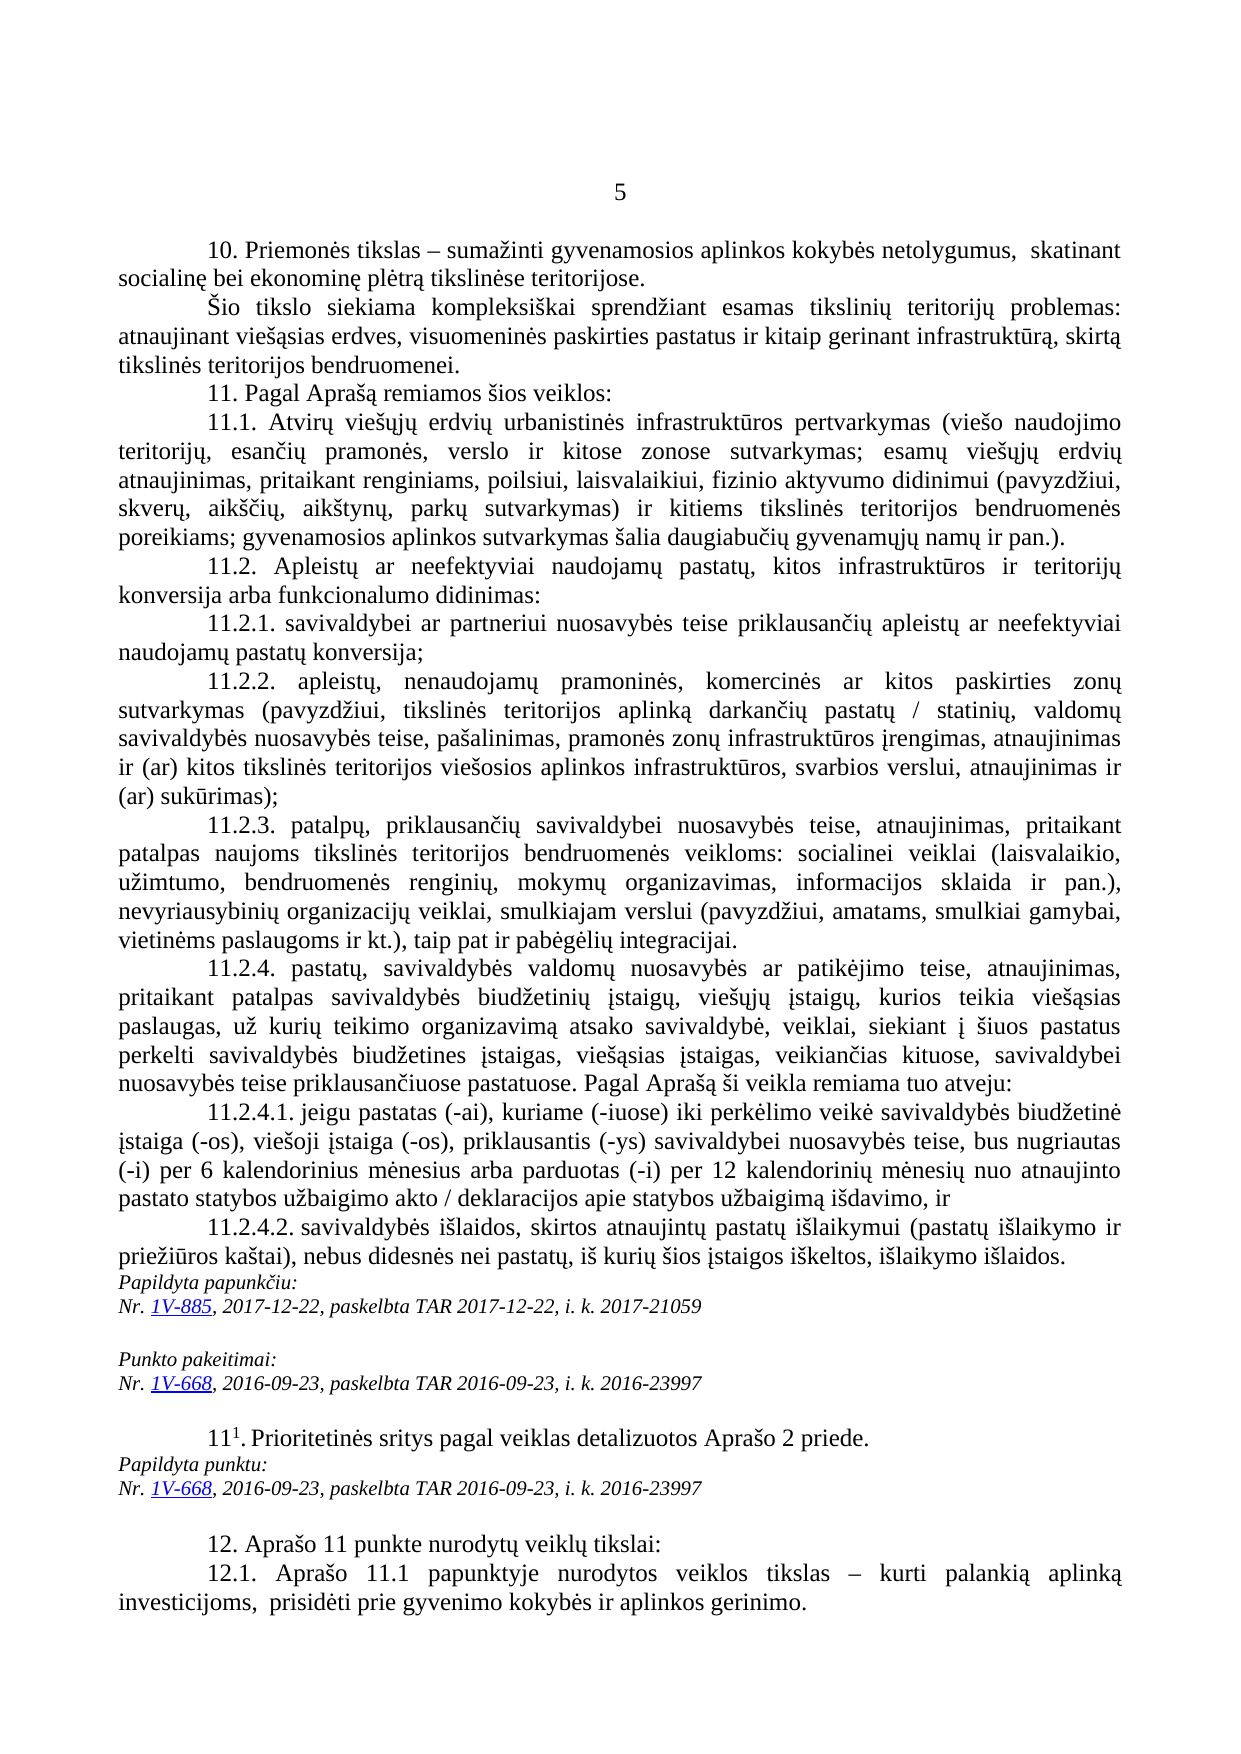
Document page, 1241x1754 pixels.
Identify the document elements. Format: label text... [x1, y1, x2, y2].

text Šio tikslo siekiama kompleksiškai sprendžiant esamas tikslinių teritorijų problemas: atnaujinant viešąsias erdves, visuomeninės paskirties pastatus ir kitaip gerinant infrastruktūrą, skirtą tikslinės teritorijos bendruomenei. [118, 292, 1122, 378]
text Punkto pakeitimai: [118, 1347, 1122, 1371]
text Nr. 1V-668, 2016-09-23, paskelbta TAR 2016-09-23, i. k. 2016-23997 [118, 1476, 1122, 1500]
text 111. Prioritetinės sritys pagal veiklas detalizuotos Aprašo 2 priede. [118, 1423, 1122, 1452]
text Papildyta papunkčiu: [118, 1270, 1122, 1294]
text 12. Aprašo 11 punkte nurodytų veiklų tikslai: [118, 1529, 1122, 1558]
text 12.1. Aprašo 11.1 papunktyje nurodytos veiklos tikslas – kurti palankią aplinką investicijoms, prisidėti prie gyvenimo kokybės ir aplinkos gerinimo. [118, 1558, 1122, 1616]
text 11.2.4.2. savivaldybės išlaidos, skirtos atnaujintų pastatų išlaikymui (pastatų išlaikymo ir priežiūros kaštai), nebus didesnės nei pastatų, iš kurių šios įstaigos iškeltos, išlaikymo išlaidos. [118, 1212, 1122, 1270]
text 11.2.2. apleistų, nenaudojamų pramoninės, komercinės ar kitos paskirties zonų sutvarkymas (pavyzdžiui, tikslinės teritorijos aplinką darkančių pastatų / statinių, valdomų savivaldybės nuosavybės teise, pašalinimas, pramonės zonų infrastruktūros įrengimas, atnaujinimas ir (ar) kitos tikslinės teritorijos viešosios aplinkos infrastruktūros, svarbios verslui, atnaujinimas ir (ar) sukūrimas); [118, 666, 1122, 810]
text 11.2.4. pastatų, savivaldybės valdomų nuosavybės ar patikėjimo teise, atnaujinimas, pritaikant patalpas savivaldybės biudžetinių įstaigų, viešųjų įstaigų, kurios teikia viešąsias paslaugas, už kurių teikimo organizavimą atsako savivaldybė, veiklai, siekiant į šiuos pastatus perkelti savivaldybės biudžetines įstaigas, viešąsias įstaigas, veikiančias kituose, savivaldybei nuosavybės teise priklausančiuose pastatuose. Pagal Aprašą ši veikla remiama tuo atveju: [118, 953, 1122, 1097]
text 11.2. Apleistų ar neefektyviai naudojamų pastatų, kitos infrastruktūros ir teritorijų konversija arba funkcionalumo didinimas: [118, 551, 1122, 608]
text 10. Priemonės tikslas – sumažinti gyvenamosios aplinkos kokybės netolygumus, skatinant socialinę bei ekonominę plėtrą tikslinėse teritorijose. [118, 235, 1122, 292]
text 11.1. Atvirų viešųjų erdvių urbanistinės infrastruktūros pertvarkymas (viešo naudojimo teritorijų, esančių pramonės, verslo ir kitose zonose sutvarkymas; esamų viešųjų erdvių atnaujinimas, pritaikant renginiams, poilsiui, laisvalaikiui, fizinio aktyvumo didinimui (pavyzdžiui, skverų, aikščių, aikštynų, parkų sutvarkymas) ir kitiems tikslinės teritorijos bendruomenės poreikiams; gyvenamosios aplinkos sutvarkymas šalia daugiabučių gyvenamųjų namų ir pan.). [118, 407, 1122, 551]
text Nr. 1V-668, 2016-09-23, paskelbta TAR 2016-09-23, i. k. 2016-23997 [118, 1371, 1122, 1395]
text 11.2.3. patalpų, priklausančių savivaldybei nuosavybės teise, atnaujinimas, pritaikant patalpas naujoms tikslinės teritorijos bendruomenės veikloms: socialinei veiklai (laisvalaikio, užimtumo, bendruomenės renginių, mokymų organizavimas, informacijos sklaida ir pan.), nevyriausybinių organizacijų veiklai, smulkiajam verslui (pavyzdžiui, amatams, smulkiai gamybai, vietinėms paslaugoms ir kt.), taip pat ir pabėgėlių integracijai. [118, 810, 1122, 953]
text 11.2.1. savivaldybei ar partneriui nuosavybės teise priklausančių apleistų ar neefektyviai naudojamų pastatų konversija; [118, 608, 1122, 666]
text Papildyta punktu: [118, 1452, 1122, 1476]
text 11. Pagal Aprašą remiamos šios veiklos: [118, 378, 1122, 407]
text Nr. 1V-885, 2017-12-22, paskelbta TAR 2017-12-22, i. k. 2017-21059 [118, 1294, 1122, 1318]
text 11.2.4.1. jeigu pastatas (-ai), kuriame (-iuose) iki perkėlimo veikė savivaldybės biudžetinė įstaiga (-os), viešoji įstaiga (-os), priklausantis (-ys) savivaldybei nuosavybės teise, bus nugriautas (-i) per 6 kalendorinius mėnesius arba parduotas (-i) per 12 kalendorinių mėnesių nuo atnaujinto pastato statybos užbaigimo akto / deklaracijos apie statybos užbaigimą išdavimo, ir [118, 1097, 1122, 1212]
